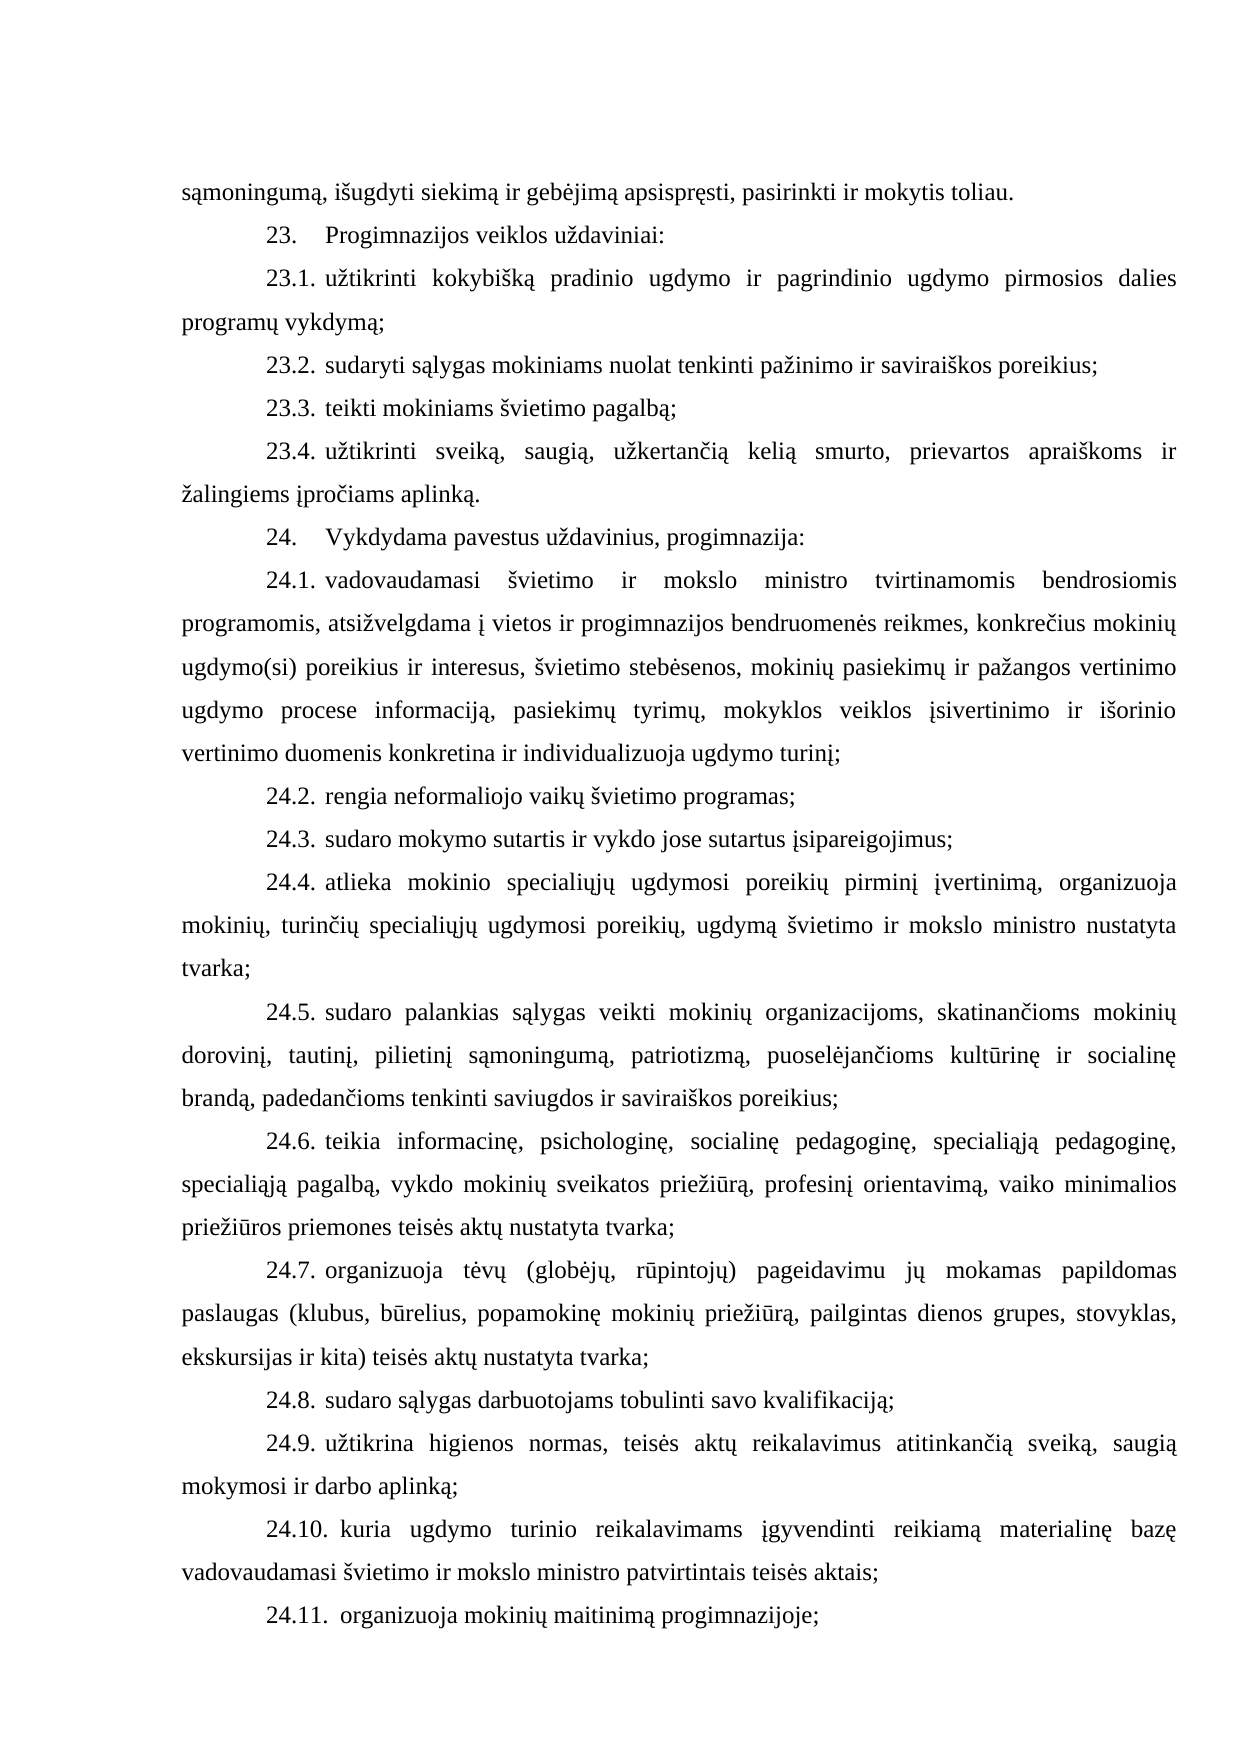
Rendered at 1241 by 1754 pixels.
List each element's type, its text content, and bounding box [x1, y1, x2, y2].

text 23.1. užtikrinti kokybišką pradinio ugdymo ir pagrindinio ugdymo pirmosios dalies programų vykdymą; [181, 263, 1177, 335]
text 24.11. organizuoja mokinių maitinimą progimnazijoje; [181, 1600, 1181, 1629]
text sąmoningumą, išugdyti siekimą ir gebėjimą apsispręsti, pasirinkti ir mokytis toliau. [181, 177, 1177, 206]
text 24.9. užtikrina higienos normas, teisės aktų reikalavimus atitinkančią sveiką, saugią mokymosi ir darbo aplinką; [181, 1428, 1177, 1500]
text 24.1. vadovaudamasi švietimo ir mokslo ministro tvirtinamomis bendrosiomis programomis, atsižvelgdama į vietos ir progimnazijos bendruomenės reikmes, konkrečius mokinių ugdymo(si) poreikius ir interesus, švietimo stebėsenos, mokinių pasiekimų ir pažangos vertinimo ugdymo procese informaciją, pasiekimų tyrimų, mokyklos veiklos įsivertinimo ir išorinio vertinimo duomenis konkretina ir individualizuoja ugdymo turinį; [181, 565, 1177, 767]
text 24.7. organizuoja tėvų (globėjų, rūpintojų) pageidavimu jų mokamas papildomas paslaugas (klubus, būrelius, popamokinę mokinių priežiūrą, pailgintas dienos grupes, stovyklas, ekskursijas ir kita) teisės aktų nustatyta tvarka; [181, 1255, 1177, 1370]
text 23.4. užtikrinti sveiką, saugią, užkertančią kelią smurto, prievartos apraiškoms ir žalingiems įpročiams aplinką. [181, 436, 1177, 508]
text 23. Progimnazijos veiklos uždaviniai: [181, 220, 1181, 249]
text 23.2. sudaryti sąlygas mokiniams nuolat tenkinti pažinimo ir saviraiškos poreikius; [181, 350, 1181, 378]
text 24.3. sudaro mokymo sutartis ir vykdo jose sutartus įsipareigojimus; [181, 824, 1181, 853]
text 24.2. rengia neformaliojo vaikų švietimo programas; [181, 781, 1181, 810]
text 24.8. sudaro sąlygas darbuotojams tobulinti savo kvalifikaciją; [181, 1385, 1181, 1413]
text 24. Vykdydama pavestus uždavinius, progimnazija: [181, 522, 1181, 551]
text 24.4. atlieka mokinio specialiųjų ugdymosi poreikių pirminį įvertinimą, organizuoja mokinių, turinčių specialiųjų ugdymosi poreikių, ugdymą švietimo ir mokslo ministro nustatyta tvarka; [181, 867, 1177, 982]
text 24.10. kuria ugdymo turinio reikalavimams įgyvendinti reikiamą materialinę bazę vadovaudamasi švietimo ir mokslo ministro patvirtintais teisės aktais; [181, 1514, 1177, 1586]
text 24.6. teikia informacinę, psichologinę, socialinę pedagoginę, specialiąją pedagoginę, specialiąją pagalbą, vykdo mokinių sveikatos priežiūrą, profesinį orientavimą, vaiko minimalios priežiūros priemones teisės aktų nustatyta tvarka; [181, 1126, 1177, 1241]
text 24.5. sudaro palankias sąlygas veikti mokinių organizacijoms, skatinančioms mokinių dorovinį, tautinį, pilietinį sąmoningumą, patriotizmą, puoselėjančioms kultūrinę ir socialinę brandą, padedančioms tenkinti saviugdos ir saviraiškos poreikius; [181, 997, 1177, 1112]
text 23.3. teikti mokiniams švietimo pagalbą; [181, 393, 1181, 422]
